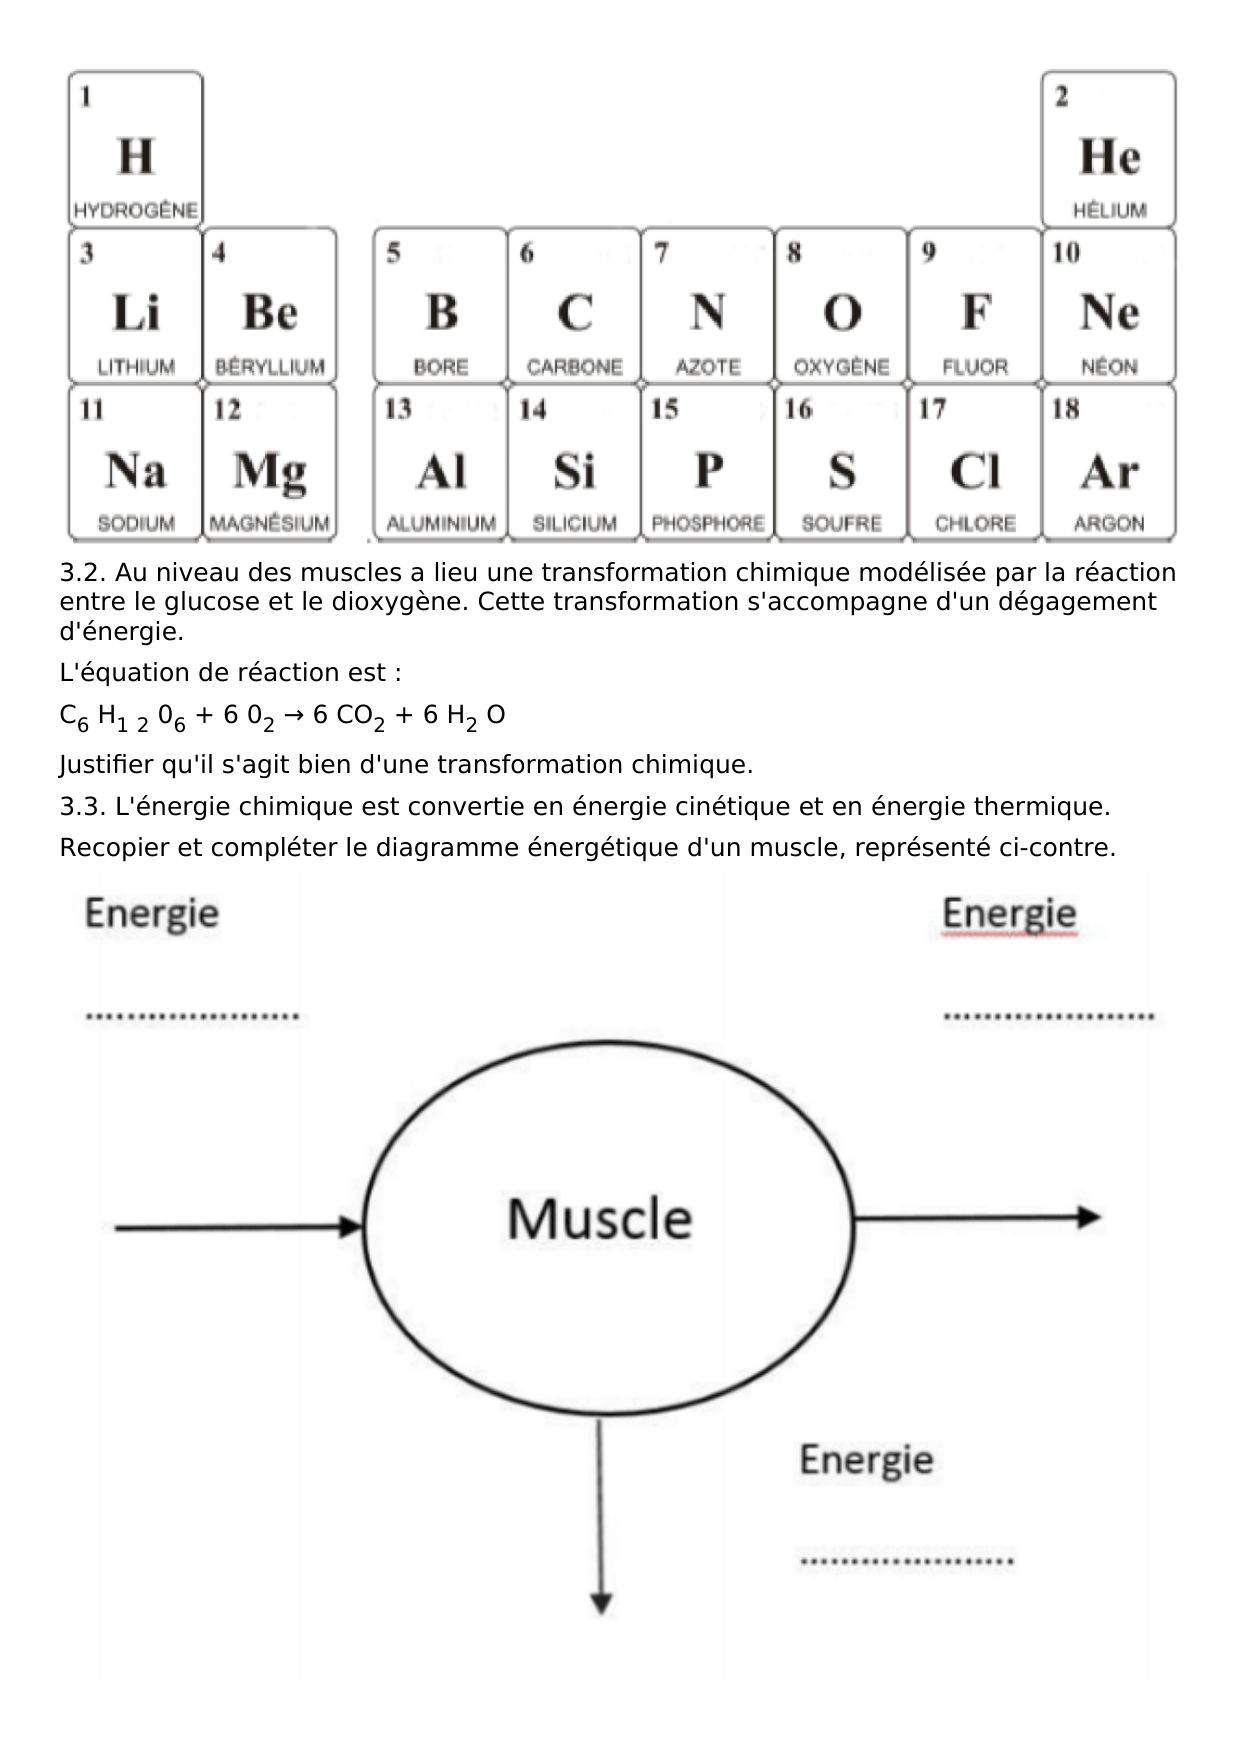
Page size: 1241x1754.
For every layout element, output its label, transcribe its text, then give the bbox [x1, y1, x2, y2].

text L'équation de réaction est : [59, 658, 1181, 688]
text 3.2. Au niveau des muscles a lieu une transformation chimique modélisée par la réaction entre le glucose et le dioxygène. Cette transformation s'accompagne d'un dégagement d'énergie. [59, 558, 1181, 646]
text Recopier et compléter le diagramme énergétique d'un muscle, représenté ci-contre. [59, 833, 1181, 863]
picture [59, 875, 1182, 1677]
text Justifier qu'il s'agit bien d'une transformation chimique. [59, 750, 1181, 779]
text 3.3. L'énergie chimique est convertie en énergie cinétique et en énergie thermique. [59, 792, 1181, 821]
text C6 H1 2 06 + 6 02 → 6 CO2 + 6 H2 O [59, 700, 1181, 738]
picture [59, 59, 1182, 546]
